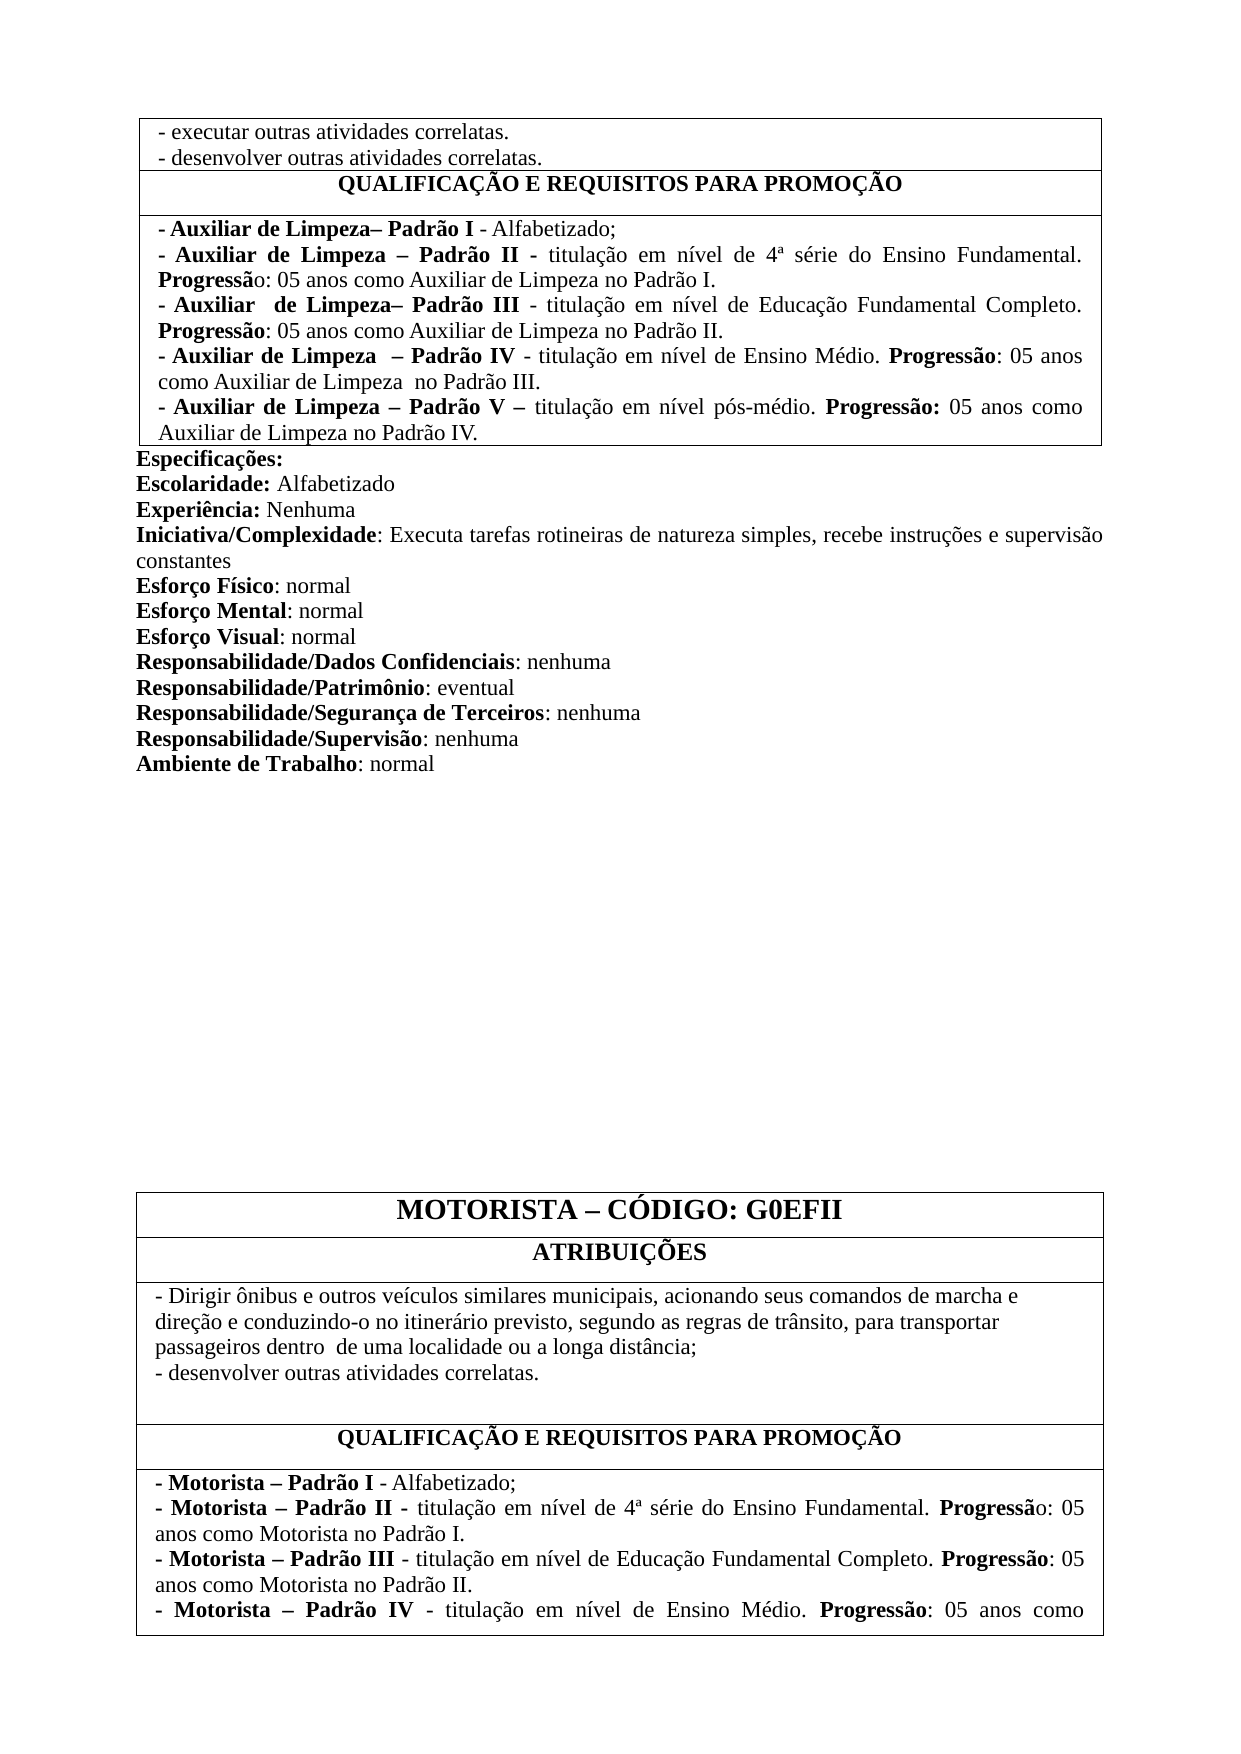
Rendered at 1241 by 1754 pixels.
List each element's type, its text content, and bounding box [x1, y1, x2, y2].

text Especificações: [136, 446, 1104, 471]
text Ambiente de Trabalho: normal [136, 751, 1104, 776]
table_cell ATRIBUIÇÕES [137, 1238, 1103, 1282]
text Responsabilidade/Segurança de Terceiros: nenhuma [136, 700, 1104, 726]
text Experiência: Nenhuma [136, 497, 1104, 522]
table_cell - Motorista – Padrão I - Alfabetizado; - Motorista – Padrão II - titulação em nível de 4ª série do Ensino Fundamental. Progressão: 05 anos como Motorista no Padrão I. - Motorista – Padrão III - titulação em nível de Educação Fundamental Completo. Progressão: 05 anos como Motorista no Padrão II. - Motorista – Padrão IV - titulação em nível de Ensino Médio. Progressão: 05 anos como [137, 1470, 1103, 1635]
table_cell QUALIFICAÇÃO E REQUISITOS PARA PROMOÇÃO [137, 1425, 1103, 1469]
table_cell - Auxiliar de Limpeza– Padrão I - Alfabetizado; - Auxiliar de Limpeza – Padrão II - titulação em nível de 4ª série do Ensino Fundamental. Progressão: 05 anos como Auxiliar de Limpeza no Padrão I. - Auxiliar de Limpeza– Padrão III - titulação em nível de Educação Fundamental Completo. Progressão: 05 anos como Auxiliar de Limpeza no Padrão II. - Auxiliar de Limpeza – Padrão IV - titulação em nível de Ensino Médio. Progressão: 05 anos como Auxiliar de Limpeza no Padrão III. - Auxiliar de Limpeza – Padrão V – titulação em nível pós-médio. Progressão: 05 anos como Auxiliar de Limpeza no Padrão IV. [140, 216, 1101, 445]
table_cell - Dirigir ônibus e outros veículos similares municipais, acionando seus comandos de marcha e direção e conduzindo-o no itinerário previsto, segundo as regras de trânsito, para transportar passageiros dentro de uma localidade ou a longa distância; - desenvolver outras atividades correlatas. [137, 1283, 1103, 1424]
text Esforço Físico: normal [136, 573, 1104, 598]
text Responsabilidade/Patrimônio: eventual [136, 675, 1104, 700]
table_cell - executar outras atividades correlatas. - desenvolver outras atividades correlatas. [140, 119, 1101, 170]
table_cell QUALIFICAÇÃO E REQUISITOS PARA PROMOÇÃO [140, 171, 1101, 215]
text Iniciativa/Complexidade: Executa tarefas rotineiras de natureza simples, recebe instruções e supervisão constantes [136, 522, 1104, 573]
text Escolaridade: Alfabetizado [136, 471, 1104, 497]
text Responsabilidade/Dados Confidenciais: nenhuma [136, 649, 1104, 675]
subtitle Esforço Mental: normal [136, 598, 1104, 624]
table_header MOTORISTA – CÓDIGO: G0EFII [137, 1193, 1103, 1237]
text Responsabilidade/Supervisão: nenhuma [136, 726, 1104, 751]
text Esforço Visual: normal [136, 624, 1104, 649]
